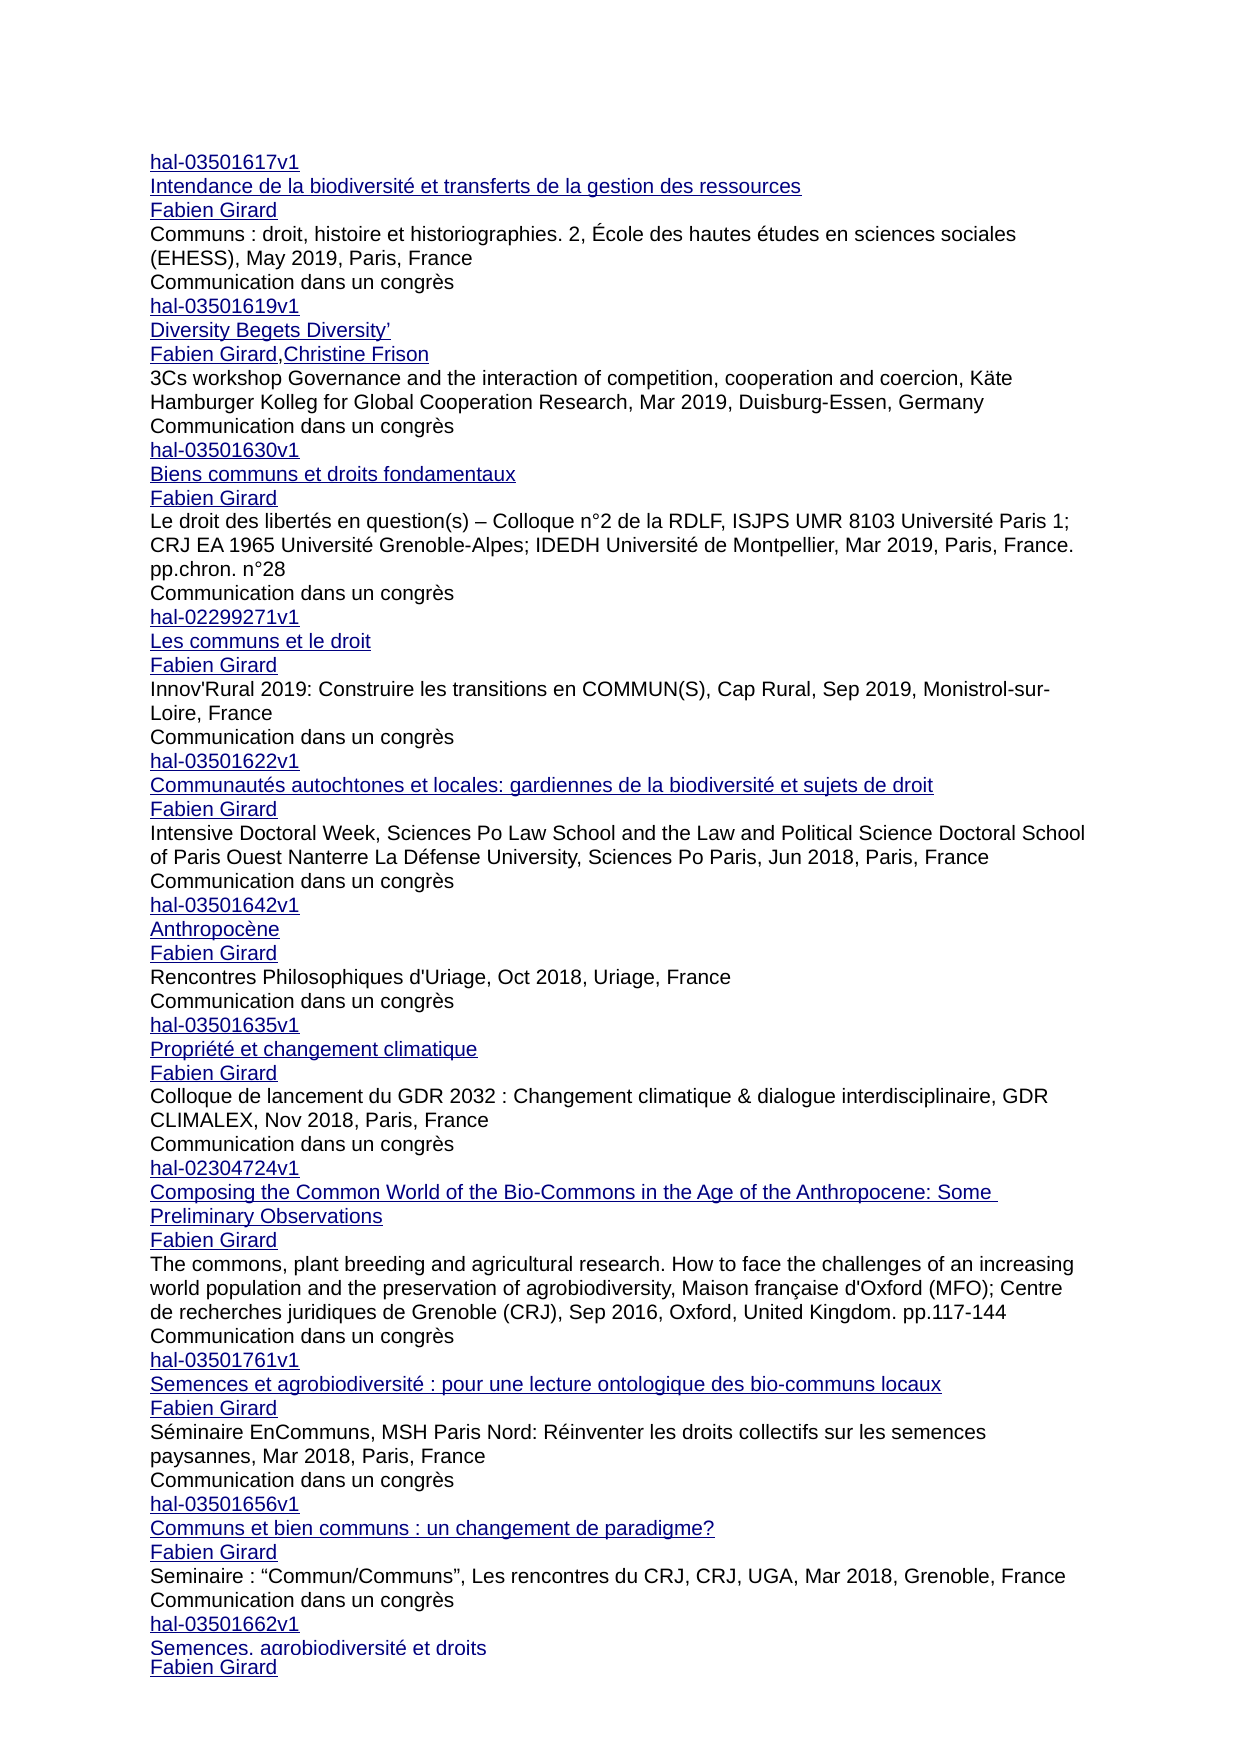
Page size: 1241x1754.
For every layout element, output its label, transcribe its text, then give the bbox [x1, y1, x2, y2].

table_cell Les communs et le droit Fabien Girard Innov'Rural 2019: Construire les transitions en COMMUN(S), Cap Rural, Sep 2019, Monistrol-sur-Loire, France Communication dans un congrès hal-03501622v1 [150, 629, 1090, 773]
table_cell Communautés autochtones et locales: gardiennes de la biodiversité et sujets de droit Fabien Girard Intensive Doctoral Week, Sciences Po Law School and the Law and Political Science Doctoral School of Paris Ouest Nanterre La Défense University, Sciences Po Paris, Jun 2018, Paris, France Communication dans un congrès hal-03501642v1 [150, 773, 1090, 917]
table_cell Communs et bien communs : un changement de paradigme? Fabien Girard Seminaire : “Commun/Communs”, Les rencontres du CRJ, CRJ, UGA, Mar 2018, Grenoble, France Communication dans un congrès hal-03501662v1 [150, 1516, 1090, 1635]
table_cell Semences, agrobiodiversité et droits Fabien Girard [150, 1635, 1090, 1679]
table_cell Intendance de la biodiversité et transferts de la gestion des ressources Fabien Girard Communs : droit, histoire et historiographies. 2, École des hautes études en sciences sociales (EHESS), May 2019, Paris, France Communication dans un congrès hal-03501619v1 [150, 174, 1090, 318]
table_cell Propriété et changement climatique Fabien Girard Colloque de lancement du GDR 2032 : Changement climatique & dialogue interdisciplinaire, GDR CLIMALEX, Nov 2018, Paris, France Communication dans un congrès hal-02304724v1 [150, 1036, 1090, 1180]
table_cell Semences et agrobiodiversité : pour une lecture ontologique des bio-communs locaux Fabien Girard Séminaire EnCommuns, MSH Paris Nord: Réinventer les droits collectifs sur les semences paysannes, Mar 2018, Paris, France Communication dans un congrès hal-03501656v1 [150, 1372, 1090, 1516]
table_cell Biens communs et droits fondamentaux Fabien Girard Le droit des libertés en question(s) – Colloque n°2 de la RDLF, ISJPS UMR 8103 Université Paris 1; CRJ EA 1965 Université Grenoble-Alpes; IDEDH Université de Montpellier, Mar 2019, Paris, France. pp.chron. n°28 Communication dans un congrès hal-02299271v1 [150, 461, 1090, 629]
table_cell Composing the Common World of the Bio-Commons in the Age of the Anthropocene: Some Preliminary Observations Fabien Girard The commons, plant breeding and agricultural research. How to face the challenges of an increasing world population and the preservation of agrobiodiversity, Maison française d'Oxford (MFO); Centre de recherches juridiques de Grenoble (CRJ), Sep 2016, Oxford, United Kingdom. pp.117-144 Communication dans un congrès hal-03501761v1 [150, 1180, 1090, 1372]
table_cell hal-03501617v1 [150, 150, 1090, 174]
table_cell Anthropocène Fabien Girard Rencontres Philosophiques d'Uriage, Oct 2018, Uriage, France Communication dans un congrès hal-03501635v1 [150, 917, 1090, 1036]
table_cell Diversity Begets Diversity’ Fabien Girard,Christine Frison 3Cs workshop Governance and the interaction of competition, cooperation and coercion, Käte Hamburger Kolleg for Global Cooperation Research, Mar 2019, Duisburg-Essen, Germany Communication dans un congrès hal-03501630v1 [150, 318, 1090, 461]
